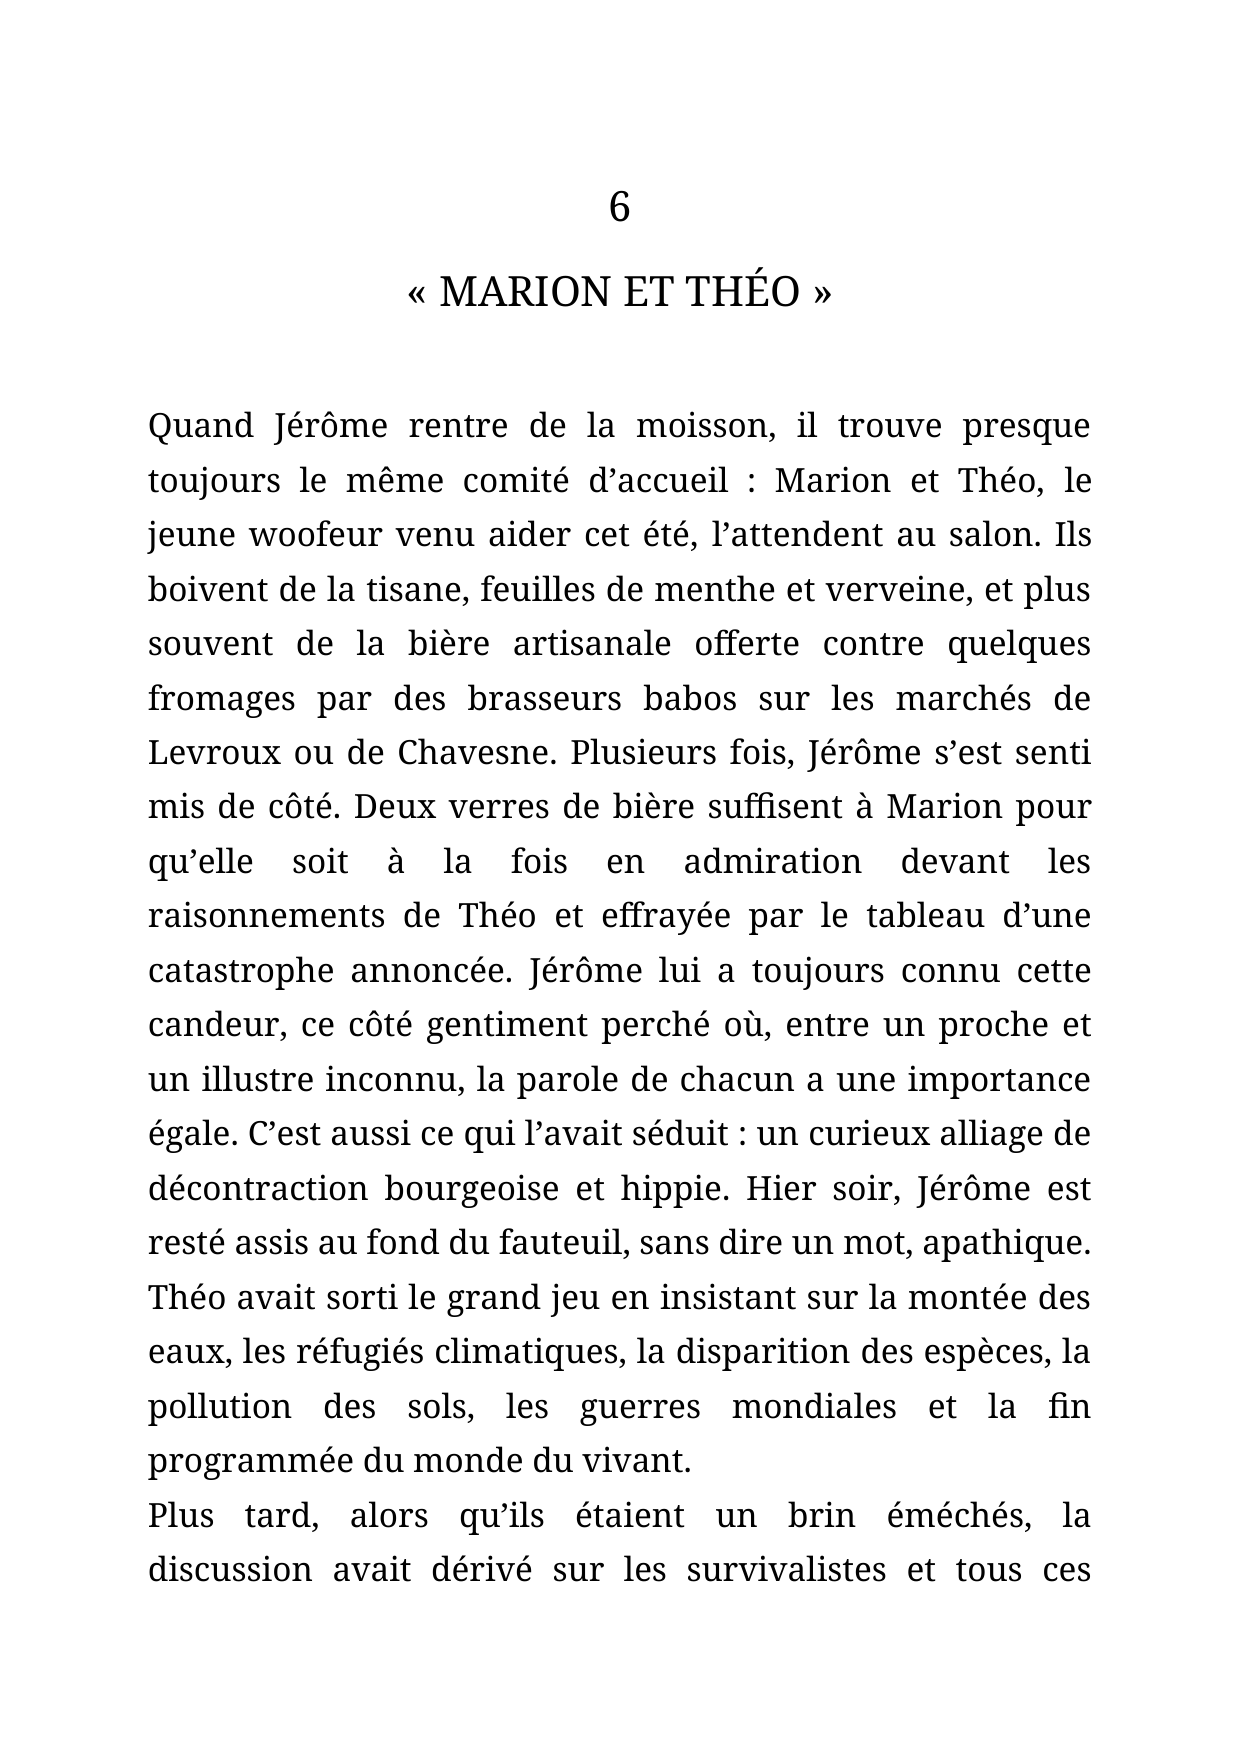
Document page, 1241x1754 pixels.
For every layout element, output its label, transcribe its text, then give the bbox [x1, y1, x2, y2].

text 6 [148, 177, 1092, 234]
text Quand Jérôme rentre de la moisson, il trouve presque toujours le même comité d’accueil : Marion et Théo, le jeune woofeur venu aider cet été, l’attendent au salon. Ils boivent de la tisane, feuilles de menthe et verveine, et plus souvent de la bière artisanale offerte contre quelques fromages par des brasseurs babos sur les marchés de Levroux ou de Chavesne. Plusieurs fois, Jérôme s’est senti mis de côté. Deux verres de bière suffisent à Marion pour qu’elle soit à la fois en admiration devant les raisonnements de Théo et effrayée par le tableau d’une catastrophe annoncée. Jérôme lui a toujours connu cette candeur, ce côté gentiment perché où, entre un proche et un illustre inconnu, la parole de chacun a une importance égale. C’est aussi ce qui l’avait séduit : un curieux alliage de décontraction bourgeoise et hippie. Hier soir, Jérôme est resté assis au fond du fauteuil, sans dire un mot, apathique. Théo avait sorti le grand jeu en insistant sur la montée des eaux, les réfugiés climatiques, la disparition des espèces, la pollution des sols, les guerres mondiales et la fin programmée du monde du vivant. [148, 402, 1092, 1482]
text Plus tard, alors qu’ils étaient un brin éméchés, la discussion avait dérivé sur les survivalistes et tous ces [148, 1491, 1092, 1591]
text « MARION ET THÉO » [148, 262, 1092, 319]
